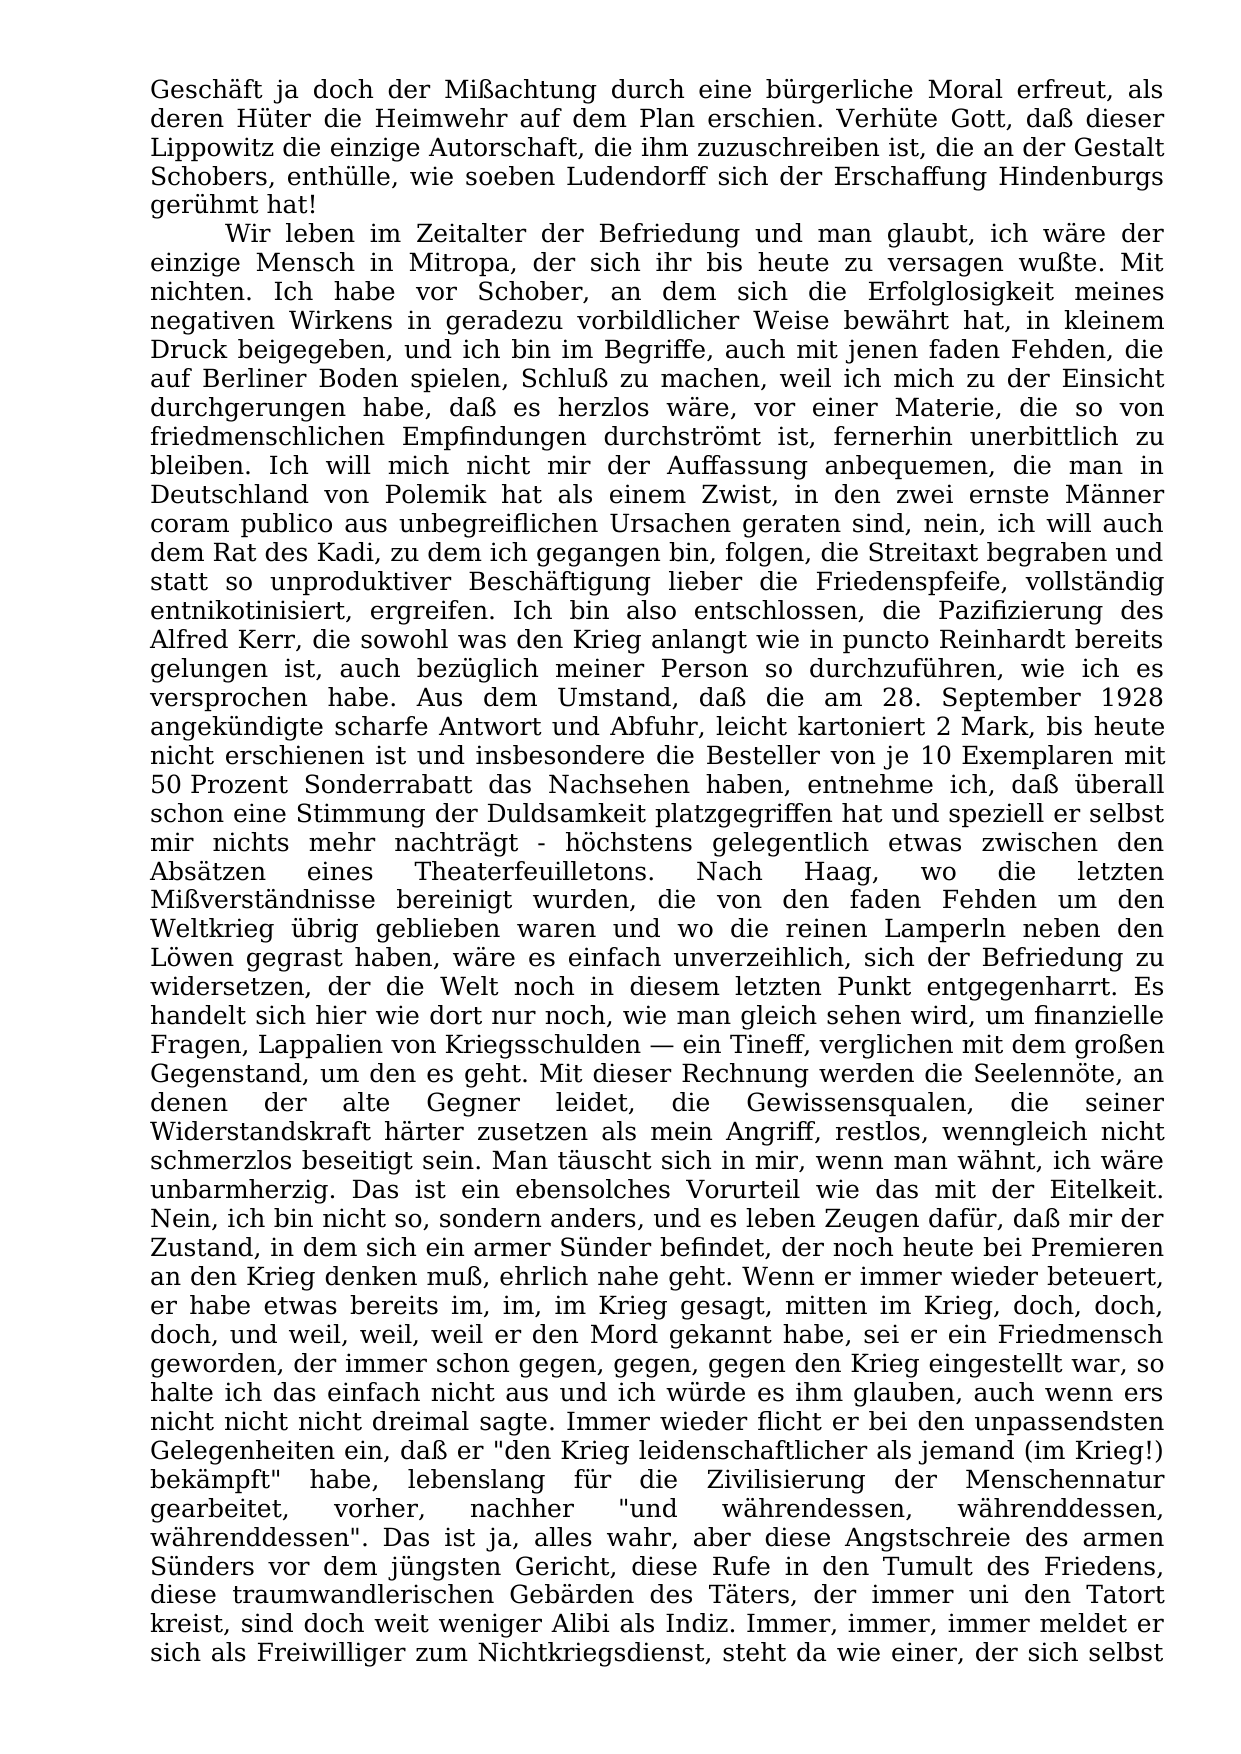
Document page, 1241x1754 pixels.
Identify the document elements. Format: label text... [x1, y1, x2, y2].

text Wir leben im Zeitalter der Befriedung und man glaubt, ich wäre der einzige Mensch in Mitropa, der sich ihr bis heute zu versagen wußte. Mit nichten. Ich habe vor Schober, an dem sich die Erfolglosigkeit meines negativen Wirkens in geradezu vorbildlicher Weise bewährt hat, in kleinem Druck beigegeben, und ich bin im Begriffe, auch mit jenen faden Fehden, die auf Berliner Boden spielen, Schluß zu machen, weil ich mich zu der Einsicht durchgerungen habe, daß es herzlos wäre, vor einer Materie, die so von friedmenschlichen Empfindungen durchströmt ist, fernerhin unerbittlich zu bleiben. Ich will mich nicht mir der Auffassung anbequemen, die man in Deutschland von Polemik hat als einem Zwist, in den zwei ernste Männer coram publico aus unbegreiflichen Ursachen geraten sind, nein, ich will auch dem Rat des Kadi, zu dem ich gegangen bin, folgen, die Streitaxt begraben und statt so unproduktiver Beschäftigung lieber die Friedenspfeife, vollständig entnikotinisiert, ergreifen. Ich bin also entschlossen, die Pazifizierung des Alfred Kerr, die sowohl was den Krieg anlangt wie in puncto Reinhardt bereits gelungen ist, auch bezüglich meiner Person so durchzuführen, wie ich es versprochen habe. Aus dem Umstand, daß die am 28. September 1928 angekündigte scharfe Antwort und Abfuhr, leicht kartoniert 2 Mark, bis heute nicht erschienen ist und insbesondere die Besteller von je 10 Exemplaren mit 50 Prozent Sonderrabatt das Nachsehen haben, entnehme ich, daß überall schon eine Stimmung der Duldsamkeit platzgegriffen hat und speziell er selbst mir nichts mehr nachträgt - höchstens gelegentlich etwas zwischen den Absätzen eines Theaterfeuilletons. Nach Haag, wo die letzten Mißverständnisse bereinigt wurden, die von den faden Fehden um den Weltkrieg übrig geblieben waren und wo die reinen Lamperln neben den Löwen gegrast haben, wäre es einfach unverzeihlich, sich der Befriedung zu widersetzen, der die Welt noch in diesem letzten Punkt entgegenharrt. Es handelt sich hier wie dort nur noch, wie man gleich sehen wird, um finanzielle Fragen, Lappalien von Kriegsschulden — ein Tineff, verglichen mit dem großen Gegenstand, um den es geht. Mit dieser Rechnung werden die Seelennöte, an denen der alte Gegner leidet, die Gewissensqualen, die seiner Widerstandskraft härter zusetzen als mein Angriff, restlos, wenngleich nicht schmerzlos beseitigt sein. Man täuscht sich in mir, wenn man wähnt, ich wäre unbarmherzig. Das ist ein ebensolches Vorurteil wie das mit der Eitelkeit. Nein, ich bin nicht so, sondern anders, und es leben Zeugen dafür, daß mir der Zustand, in dem sich ein armer Sünder befindet, der noch heute bei Premieren an den Krieg denken muß, ehrlich nahe geht. Wenn er immer wieder beteuert, er habe etwas bereits im, im, im Krieg gesagt, mitten im Krieg, doch, doch, doch, und weil, weil, weil er den Mord gekannt habe, sei er ein Friedmensch geworden, der immer schon gegen, gegen, gegen den Krieg eingestellt war, so halte ich das einfach nicht aus und ich würde es ihm glauben, auch wenn ers nicht nicht nicht dreimal sagte. Immer wieder flicht er bei den unpassendsten Gelegenheiten ein, daß er "den Krieg leidenschaftlicher als jemand (im Krieg!) bekämpft" habe, lebenslang für die Zivilisierung der Menschennatur gearbeitet, vorher, nachher "und währendessen, währenddessen, währenddessen". Das ist ja, alles wahr, aber diese Angstschreie des armen Sünders vor dem jüngsten Gericht, diese Rufe in den Tumult des Friedens, diese traumwandlerischen Gebärden des Täters, der immer uni den Tatort kreist, sind doch weit weniger Alibi als Indiz. Immer, immer, immer meldet er sich als Freiwilliger zum Nichtkriegsdienst, steht da wie einer, der sich selbst [150, 220, 1166, 1668]
text Geschäft ja doch der Mißachtung durch eine bürgerliche Moral erfreut, als deren Hüter die Heimwehr auf dem Plan erschien. Verhüte Gott, daß dieser Lippowitz die einzige Autorschaft, die ihm zuzuschreiben ist, die an der Gestalt Schobers, enthülle, wie soeben Ludendorff sich der Erschaffung Hindenburgs gerühmt hat! [150, 75, 1166, 220]
